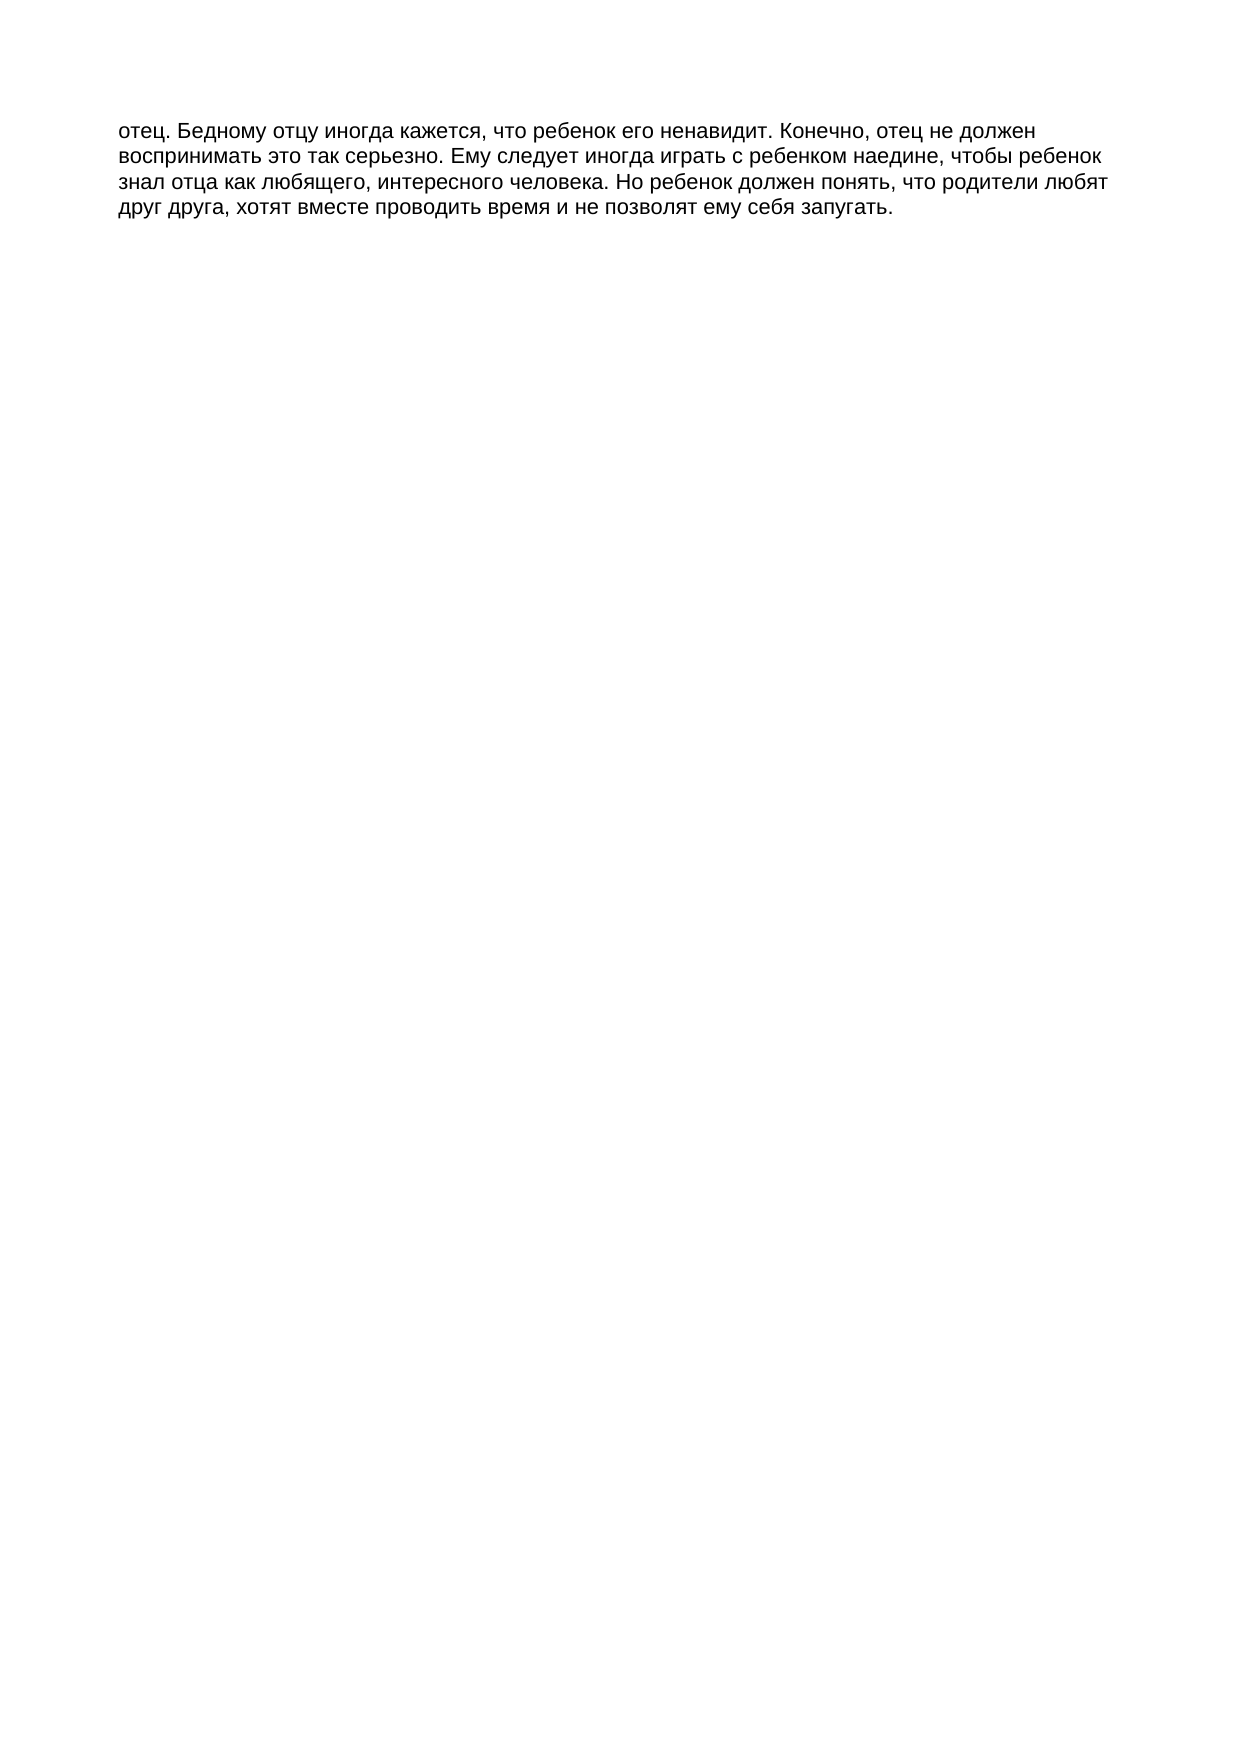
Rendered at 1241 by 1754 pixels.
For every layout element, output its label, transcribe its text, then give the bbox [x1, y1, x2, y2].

text отец. Бедному отцу иногда кажется, что ребенок его ненавидит. Конечно, отец не должен воспринимать это так серьезно. Ему следует иногда играть с ребенком наедине, чтобы ребенок знал отца как любящего, интересного человека. Но ребенок должен понять, что родители любят друг друга, хотят вместе проводить время и не позволят ему себя запугать. [118, 118, 1122, 219]
